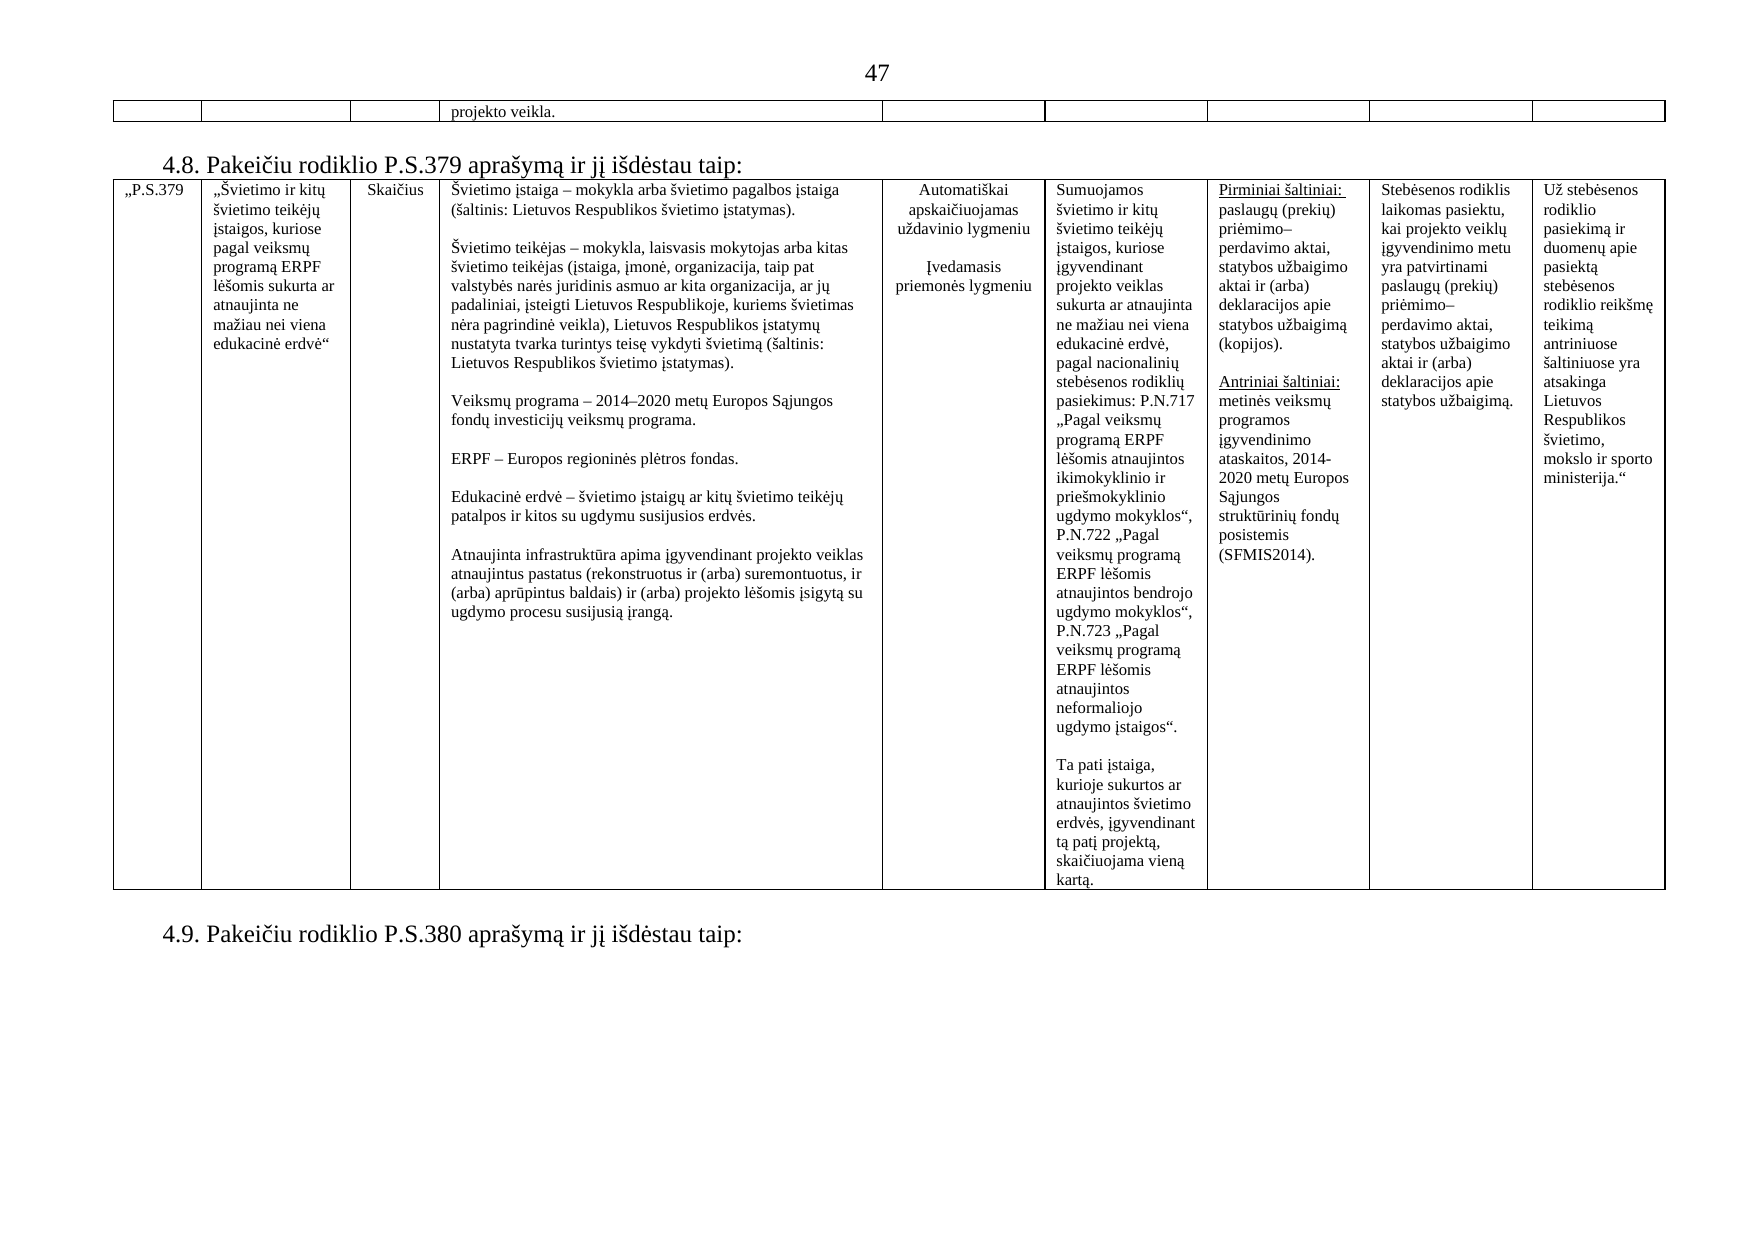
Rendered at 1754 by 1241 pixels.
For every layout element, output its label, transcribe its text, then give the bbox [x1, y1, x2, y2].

table_header „P.S.379 [114, 180, 201, 889]
table_header „Švietimo ir kitų švietimo teikėjų įstaigos, kuriose pagal veiksmų programą ERPF lėšomis sukurta ar atnaujinta ne mažiau nei viena edukacinė erdvė“ [202, 180, 350, 889]
table_header [1208, 101, 1369, 121]
table_header Skaičius [351, 180, 439, 889]
table_header [114, 101, 201, 121]
text 4.8. Pakeičiu rodiklio P.S.379 aprašymą ir jį išdėstau taip: [103, 150, 1651, 179]
table_header Automatiškai apskaičiuojamas uždavinio lygmeniu Įvedamasis priemonės lygmeniu [883, 180, 1044, 889]
table_header Švietimo įstaiga – mokykla arba švietimo pagalbos įstaiga (šaltinis: Lietuvos Respublikos švietimo įstatymas). Švietimo teikėjas – mokykla, laisvasis mokytojas arba kitas švietimo teikėjas (įstaiga, įmonė, organizacija, taip pat valstybės narės juridinis asmuo ar kita organizacija, ar jų padaliniai, įsteigti Lietuvos Respublikoje, kuriems švietimas nėra pagrindinė veikla), Lietuvos Respublikos įstatymų nustatyta tvarka turintys teisę vykdyti švietimą (šaltinis: Lietuvos Respublikos švietimo įstatymas). Veiksmų programa – 2014–2020 metų Europos Sąjungos fondų investicijų veiksmų programa. ERPF – Europos regioninės plėtros fondas. Edukacinė erdvė – švietimo įstaigų ar kitų švietimo teikėjų patalpos ir kitos su ugdymu susijusios erdvės. Atnaujinta infrastruktūra apima įgyvendinant projekto veiklas atnaujintus pastatus (rekonstruotus ir (arba) suremontuotus, ir (arba) aprūpintus baldais) ir (arba) projekto lėšomis įsigytą su ugdymo procesu susijusią įrangą. [440, 180, 882, 889]
table_header [202, 101, 350, 121]
table_header Už stebėsenos rodiklio pasiekimą ir duomenų apie pasiektą stebėsenos rodiklio reikšmę teikimą antriniuose šaltiniuose yra atsakinga Lietuvos Respublikos švietimo, mokslo ir sporto ministerija.“ [1533, 180, 1664, 889]
table_header [351, 101, 439, 121]
table_header Sumuojamos švietimo ir kitų švietimo teikėjų įstaigos, kuriose įgyvendinant projekto veiklas sukurta ar atnaujinta ne mažiau nei viena edukacinė erdvė, pagal nacionalinių stebėsenos rodiklių pasiekimus: P.N.717 „Pagal veiksmų programą ERPF lėšomis atnaujintos ikimokyklinio ir priešmokyklinio ugdymo mokyklos“, P.N.722 „Pagal veiksmų programą ERPF lėšomis atnaujintos bendrojo ugdymo mokyklos“, P.N.723 „Pagal veiksmų programą ERPF lėšomis atnaujintos neformaliojo ugdymo įstaigos“. Ta pati įstaiga, kurioje sukurtos ar atnaujintos švietimo erdvės, įgyvendinant tą patį projektą, skaičiuojama vieną kartą. [1046, 180, 1207, 889]
table_header projekto veikla. [440, 101, 882, 121]
table_header [883, 101, 1044, 121]
table_header Stebėsenos rodiklis laikomas pasiektu, kai projekto veiklų įgyvendinimo metu yra patvirtinami paslaugų (prekių) priėmimo–perdavimo aktai, statybos užbaigimo aktai ir (arba) deklaracijos apie statybos užbaigimą. [1370, 180, 1532, 889]
text 4.9. Pakeičiu rodiklio P.S.380 aprašymą ir jį išdėstau taip: [103, 919, 1651, 948]
table_header Pirminiai šaltiniai: paslaugų (prekių) priėmimo–perdavimo aktai, statybos užbaigimo aktai ir (arba) deklaracijos apie statybos užbaigimą (kopijos). Antriniai šaltiniai: metinės veiksmų programos įgyvendinimo ataskaitos, 2014-2020 metų Europos Sąjungos struktūrinių fondų posistemis (SFMIS2014). [1208, 180, 1369, 889]
